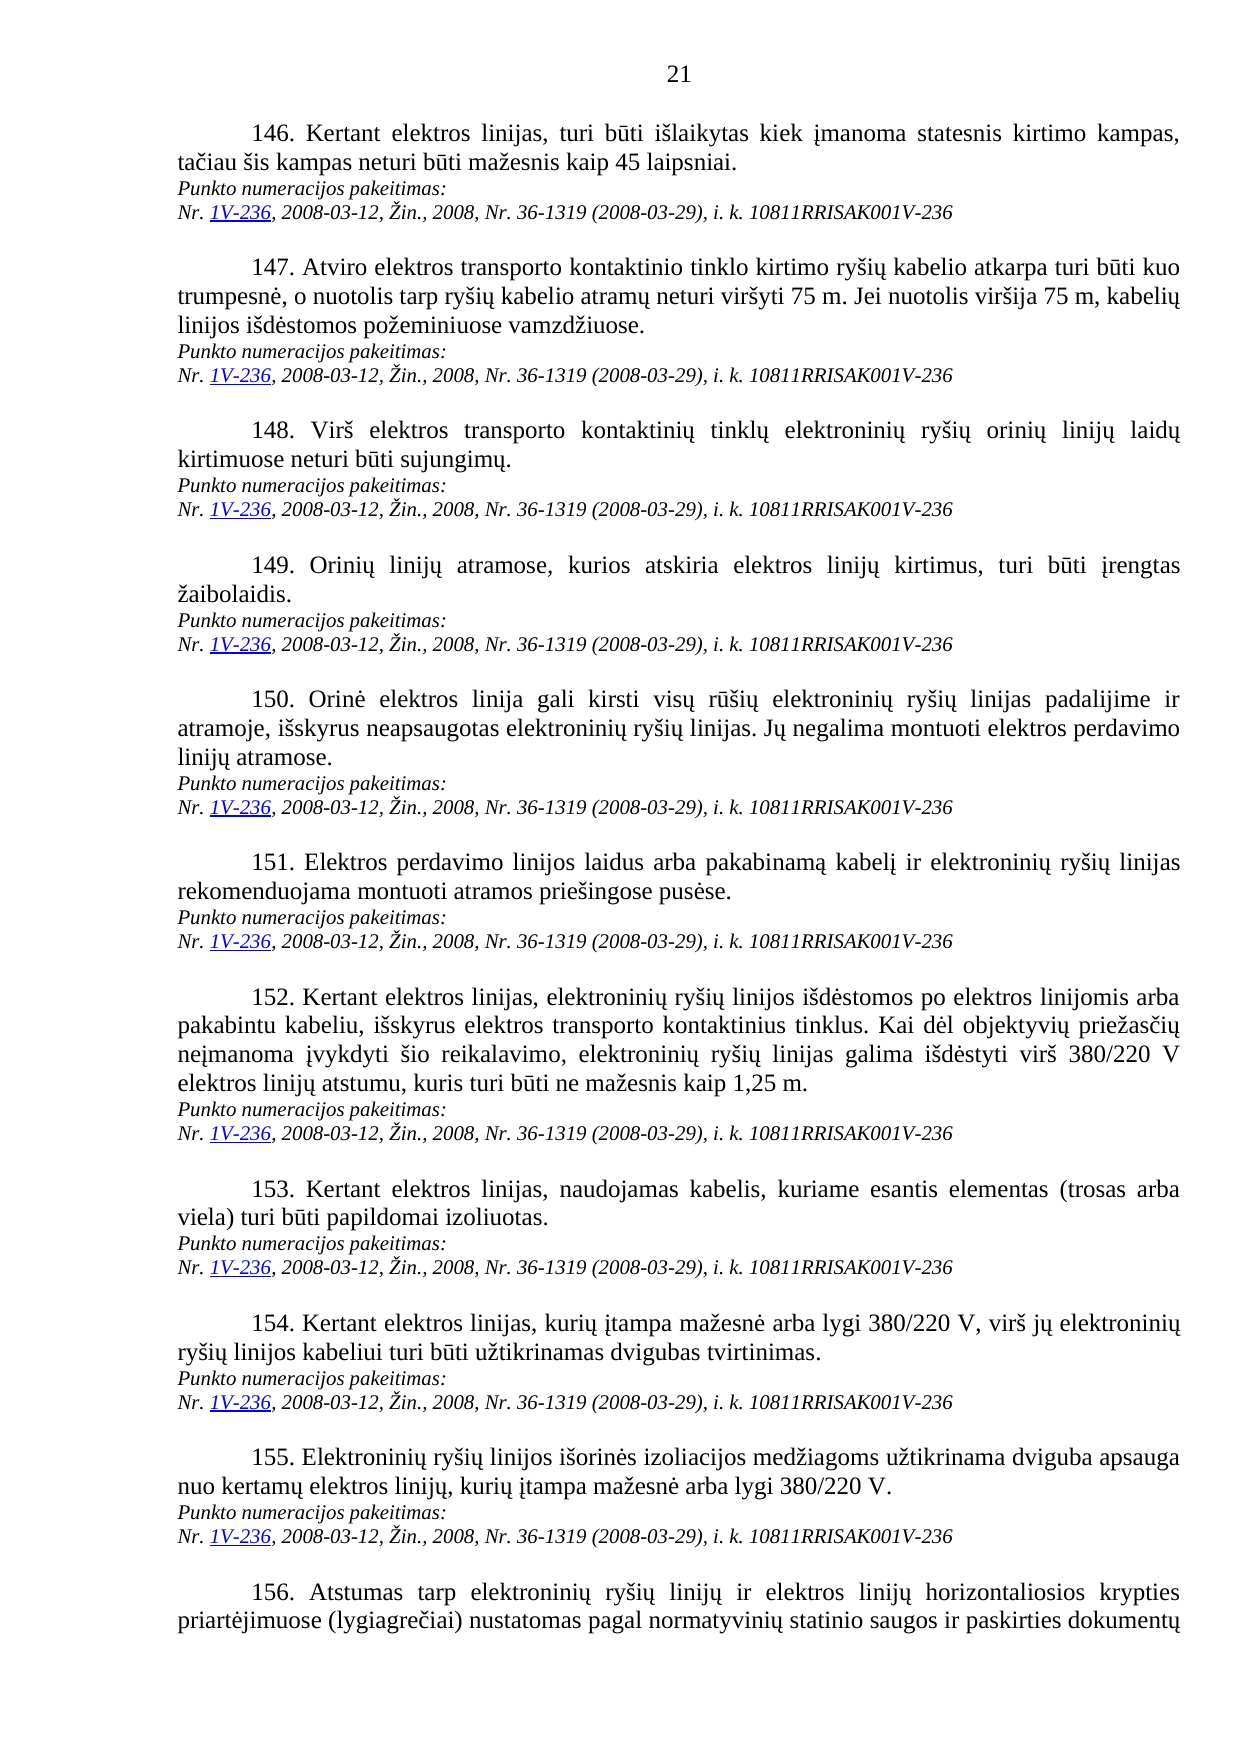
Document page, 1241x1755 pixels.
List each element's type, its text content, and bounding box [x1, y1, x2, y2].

text Nr. 1V-236, 2008-03-12, Žin., 2008, Nr. 36-1319 (2008-03-29), i. k. 10811RRISAK001V-236 [177, 1524, 1181, 1548]
text Nr. 1V-236, 2008-03-12, Žin., 2008, Nr. 36-1319 (2008-03-29), i. k. 10811RRISAK001V-236 [177, 1255, 1181, 1279]
text Nr. 1V-236, 2008-03-12, Žin., 2008, Nr. 36-1319 (2008-03-29), i. k. 10811RRISAK001V-236 [177, 632, 1181, 656]
text 151. Elektros perdavimo linijos laidus arba pakabinamą kabelį ir elektroninių ryšių linijas rekomenduojama montuoti atramos priešingose pusėse. [177, 847, 1181, 905]
text Punkto numeracijos pakeitimas: [177, 176, 1181, 200]
text 146. Kertant elektros linijas, turi būti išlaikytas kiek įmanoma statesnis kirtimo kampas, tačiau šis kampas neturi būti mažesnis kaip 45 laipsniai. [177, 118, 1181, 176]
text 150. Orinė elektros linija gali kirsti visų rūšių elektroninių ryšių linijas padalijime ir atramoje, išskyrus neapsaugotas elektroninių ryšių linijas. Jų negalima montuoti elektros perdavimo linijų atramose. [177, 684, 1181, 771]
text Punkto numeracijos pakeitimas: [177, 607, 1181, 632]
text Punkto numeracijos pakeitimas: [177, 771, 1181, 795]
text Punkto numeracijos pakeitimas: [177, 339, 1181, 363]
text 147. Atviro elektros transporto kontaktinio tinklo kirtimo ryšių kabelio atkarpa turi būti kuo trumpesnė, o nuotolis tarp ryšių kabelio atramų neturi viršyti 75 m. Jei nuotolis viršija 75 m, kabelių linijos išdėstomos požeminiuose vamzdžiuose. [177, 252, 1181, 339]
text 154. Kertant elektros linijas, kurių įtampa mažesnė arba lygi 380/220 V, virš jų elektroninių ryšių linijos kabeliui turi būti užtikrinamas dvigubas tvirtinimas. [177, 1308, 1181, 1366]
text Punkto numeracijos pakeitimas: [177, 1500, 1181, 1524]
text Nr. 1V-236, 2008-03-12, Žin., 2008, Nr. 36-1319 (2008-03-29), i. k. 10811RRISAK001V-236 [177, 363, 1181, 387]
text Punkto numeracijos pakeitimas: [177, 905, 1181, 929]
text Punkto numeracijos pakeitimas: [177, 1366, 1181, 1390]
text Punkto numeracijos pakeitimas: [177, 1097, 1181, 1121]
text 155. Elektroninių ryšių linijos išorinės izoliacijos medžiagoms užtikrinama dviguba apsauga nuo kertamų elektros linijų, kurių įtampa mažesnė arba lygi 380/220 V. [177, 1442, 1181, 1500]
text Punkto numeracijos pakeitimas: [177, 1231, 1181, 1255]
text 156. Atstumas tarp elektroninių ryšių linijų ir elektros linijų horizontaliosios krypties priartėjimuose (lygiagrečiai) nustatomas pagal normatyvinių statinio saugos ir paskirties dokumentų [177, 1577, 1181, 1634]
text Nr. 1V-236, 2008-03-12, Žin., 2008, Nr. 36-1319 (2008-03-29), i. k. 10811RRISAK001V-236 [177, 200, 1181, 224]
text Punkto numeracijos pakeitimas: [177, 473, 1181, 497]
text 153. Kertant elektros linijas, naudojamas kabelis, kuriame esantis elementas (trosas arba viela) turi būti papildomai izoliuotas. [177, 1174, 1181, 1231]
text Nr. 1V-236, 2008-03-12, Žin., 2008, Nr. 36-1319 (2008-03-29), i. k. 10811RRISAK001V-236 [177, 795, 1181, 819]
text 149. Orinių linijų atramose, kurios atskiria elektros linijų kirtimus, turi būti įrengtas žaibolaidis. [177, 550, 1181, 607]
text Nr. 1V-236, 2008-03-12, Žin., 2008, Nr. 36-1319 (2008-03-29), i. k. 10811RRISAK001V-236 [177, 929, 1181, 953]
text Nr. 1V-236, 2008-03-12, Žin., 2008, Nr. 36-1319 (2008-03-29), i. k. 10811RRISAK001V-236 [177, 1121, 1181, 1145]
text 148. Virš elektros transporto kontaktinių tinklų elektroninių ryšių orinių linijų laidų kirtimuose neturi būti sujungimų. [177, 416, 1181, 473]
text Nr. 1V-236, 2008-03-12, Žin., 2008, Nr. 36-1319 (2008-03-29), i. k. 10811RRISAK001V-236 [177, 1390, 1181, 1414]
text 152. Kertant elektros linijas, elektroninių ryšių linijos išdėstomos po elektros linijomis arba pakabintu kabeliu, išskyrus elektros transporto kontaktinius tinklus. Kai dėl objektyvių priežasčių neįmanoma įvykdyti šio reikalavimo, elektroninių ryšių linijas galima išdėstyti virš 380/220 V elektros linijų atstumu, kuris turi būti ne mažesnis kaip 1,25 m. [177, 982, 1181, 1097]
text Nr. 1V-236, 2008-03-12, Žin., 2008, Nr. 36-1319 (2008-03-29), i. k. 10811RRISAK001V-236 [177, 497, 1181, 521]
